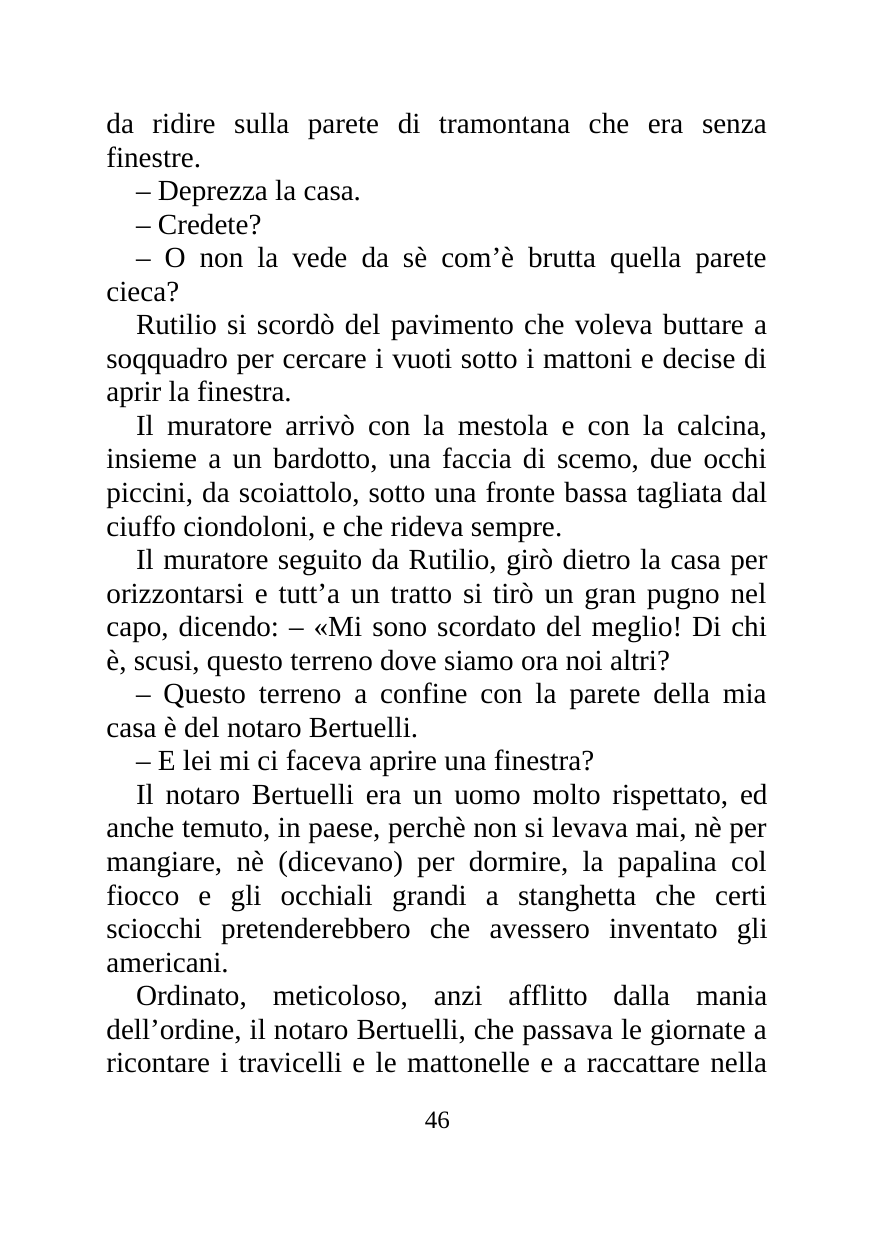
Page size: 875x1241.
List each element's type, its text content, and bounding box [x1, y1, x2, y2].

text Rutilio si scordò del pavimento che voleva buttare a soqquadro per cercare i vuoti sotto i mattoni e decise di aprir la finestra. [106, 307, 768, 408]
text Il muratore seguito da Rutilio, girò dietro la casa per orizzontarsi e tutt’a un tratto si tirò un gran pugno nel capo, dicendo: – «Mi sono scordato del meglio! Di chi è, scusi, questo terreno dove siamo ora noi altri? [106, 542, 768, 676]
text – O non la vede da sè com’è brutta quella parete cieca? [106, 240, 768, 307]
text – E lei mi ci faceva aprire una finestra? [106, 743, 768, 777]
text Il muratore arrivò con la mestola e con la calcina, insieme a un bardotto, una faccia di scemo, due occhi piccini, da scoiattolo, sotto una fronte bassa tagliata dal ciuffo ciondoloni, e che rideva sempre. [106, 408, 768, 542]
text – Deprezza la casa. [106, 173, 768, 207]
text Il notaro Bertuelli era un uomo molto rispettato, ed anche temuto, in paese, perchè non si levava mai, nè per mangiare, nè (dicevano) per dormire, la papalina col fiocco e gli occhiali grandi a stanghetta che certi sciocchi pretenderebbero che avessero inventato gli americani. [106, 777, 768, 978]
text – Credete? [106, 207, 768, 240]
text Ordinato, meticoloso, anzi afflitto dalla mania dell’ordine, il notaro Bertuelli, che passava le giornate a ricontare i travicelli e le mattonelle e a raccattare nella [106, 978, 768, 1079]
text – Questo terreno a confine con la parete della mia casa è del notaro Bertuelli. [106, 676, 768, 743]
text da ridire sulla parete di tramontana che era senza finestre. [106, 106, 768, 173]
